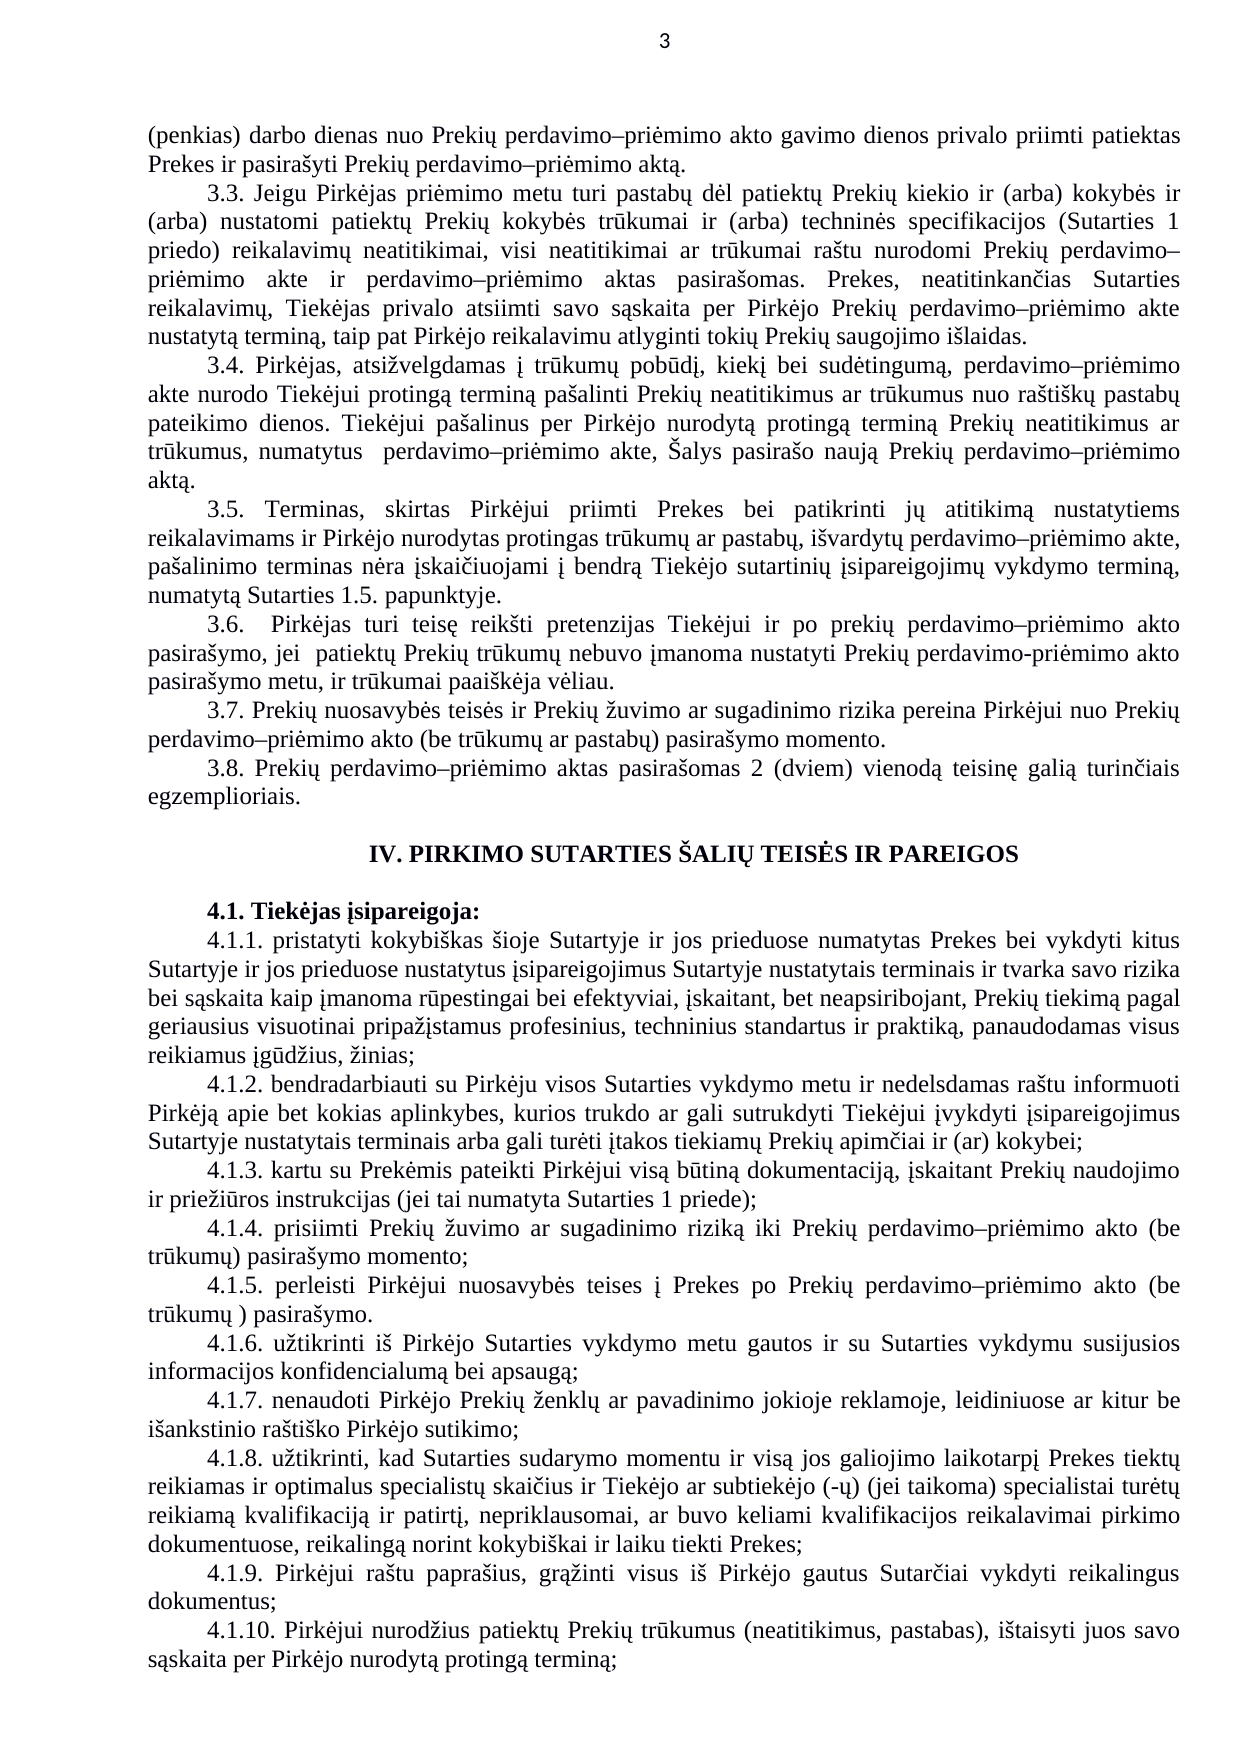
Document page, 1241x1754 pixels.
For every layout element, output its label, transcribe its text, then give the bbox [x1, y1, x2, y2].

text 3.4. Pirkėjas, atsižvelgdamas į trūkumų pobūdį, kiekį bei sudėtingumą, perdavimo–priėmimo akte nurodo Tiekėjui protingą terminą pašalinti Prekių neatitikimus ar trūkumus nuo raštiškų pastabų pateikimo dienos. Tiekėjui pašalinus per Pirkėjo nurodytą protingą terminą Prekių neatitikimus ar trūkumus, numatytus perdavimo–priėmimo akte, Šalys pasirašo naują Prekių perdavimo–priėmimo aktą. [148, 350, 1181, 494]
text 3.3. Jeigu Pirkėjas priėmimo metu turi pastabų dėl patiektų Prekių kiekio ir (arba) kokybės ir (arba) nustatomi patiektų Prekių kokybės trūkumai ir (arba) techninės specifikacijos (Sutarties 1 priedo) reikalavimų neatitikimai, visi neatitikimai ar trūkumai raštu nurodomi Prekių perdavimo–priėmimo akte ir perdavimo–priėmimo aktas pasirašomas. Prekes, neatitinkančias Sutarties reikalavimų, Tiekėjas privalo atsiimti savo sąskaita per Pirkėjo Prekių perdavimo–priėmimo akte nustatytą terminą, taip pat Pirkėjo reikalavimu atlyginti tokių Prekių saugojimo išlaidas. [148, 178, 1181, 350]
text 3.8. Prekių perdavimo–priėmimo aktas pasirašomas 2 (dviem) vienodą teisinę galią turinčiais egzemplioriais. [148, 753, 1181, 810]
text 4.1.10. Pirkėjui nurodžius patiektų Prekių trūkumus (neatitikimus, pastabas), ištaisyti juos savo sąskaita per Pirkėjo nurodytą protingą terminą; [148, 1615, 1181, 1673]
text (penkias) darbo dienas nuo Prekių perdavimo–priėmimo akto gavimo dienos privalo priimti patiektas Prekes ir pasirašyti Prekių perdavimo–priėmimo aktą. [148, 120, 1181, 178]
text IV. PIRKIMO SUTARTIES ŠALIŲ TEISĖS IR PAREIGOS [148, 839, 1181, 868]
text 3.7. Prekių nuosavybės teisės ir Prekių žuvimo ar sugadinimo rizika pereina Pirkėjui nuo Prekių perdavimo–priėmimo akto (be trūkumų ar pastabų) pasirašymo momento. [148, 695, 1181, 753]
text 4.1.5. perleisti Pirkėjui nuosavybės teises į Prekes po Prekių perdavimo–priėmimo akto (be trūkumų ) pasirašymo. [148, 1270, 1181, 1328]
text 4.1.6. užtikrinti iš Pirkėjo Sutarties vykdymo metu gautos ir su Sutarties vykdymu susijusios informacijos konfidencialumą bei apsaugą; [148, 1328, 1181, 1385]
text 4.1.8. užtikrinti, kad Sutarties sudarymo momentu ir visą jos galiojimo laikotarpį Prekes tiektų reikiamas ir optimalus specialistų skaičius ir Tiekėjo ar subtiekėjo (-ų) (jei taikoma) specialistai turėtų reikiamą kvalifikaciją ir patirtį, nepriklausomai, ar buvo keliami kvalifikacijos reikalavimai pirkimo dokumentuose, reikalingą norint kokybiškai ir laiku tiekti Prekes; [148, 1443, 1181, 1558]
text 4.1.4. prisiimti Prekių žuvimo ar sugadinimo riziką iki Prekių perdavimo–priėmimo akto (be trūkumų) pasirašymo momento; [148, 1213, 1181, 1270]
text 4.1.9. Pirkėjui raštu paprašius, grąžinti visus iš Pirkėjo gautus Sutarčiai vykdyti reikalingus dokumentus; [148, 1558, 1181, 1615]
text 3.5. Terminas, skirtas Pirkėjui priimti Prekes bei patikrinti jų atitikimą nustatytiems reikalavimams ir Pirkėjo nurodytas protingas trūkumų ar pastabų, išvardytų perdavimo–priėmimo akte, pašalinimo terminas nėra įskaičiuojami į bendrą Tiekėjo sutartinių įsipareigojimų vykdymo terminą, numatytą Sutarties 1.5. papunktyje. [148, 494, 1181, 609]
text 4.1.2. bendradarbiauti su Pirkėju visos Sutarties vykdymo metu ir nedelsdamas raštu informuoti Pirkėją apie bet kokias aplinkybes, kurios trukdo ar gali sutrukdyti Tiekėjui įvykdyti įsipareigojimus Sutartyje nustatytais terminais arba gali turėti įtakos tiekiamų Prekių apimčiai ir (ar) kokybei; [148, 1069, 1181, 1155]
text 4.1.1. pristatyti kokybiškas šioje Sutartyje ir jos prieduose numatytas Prekes bei vykdyti kitus Sutartyje ir jos prieduose nustatytus įsipareigojimus Sutartyje nustatytais terminais ir tvarka savo rizika bei sąskaita kaip įmanoma rūpestingai bei efektyviai, įskaitant, bet neapsiribojant, Prekių tiekimą pagal geriausius visuotinai pripažįstamus profesinius, techninius standartus ir praktiką, panaudodamas visus reikiamus įgūdžius, žinias; [148, 925, 1181, 1069]
text 4.1.7. nenaudoti Pirkėjo Prekių ženklų ar pavadinimo jokioje reklamoje, leidiniuose ar kitur be išankstinio raštiško Pirkėjo sutikimo; [148, 1385, 1181, 1443]
text 3.6. Pirkėjas turi teisę reikšti pretenzijas Tiekėjui ir po prekių perdavimo–priėmimo akto pasirašymo, jei patiektų Prekių trūkumų nebuvo įmanoma nustatyti Prekių perdavimo-priėmimo akto pasirašymo metu, ir trūkumai paaiškėja vėliau. [148, 609, 1181, 695]
text 4.1.3. kartu su Prekėmis pateikti Pirkėjui visą būtiną dokumentaciją, įskaitant Prekių naudojimo ir priežiūros instrukcijas (jei tai numatyta Sutarties 1 priede); [148, 1155, 1181, 1213]
text 4.1. Tiekėjas įsipareigoja: [148, 896, 1181, 925]
